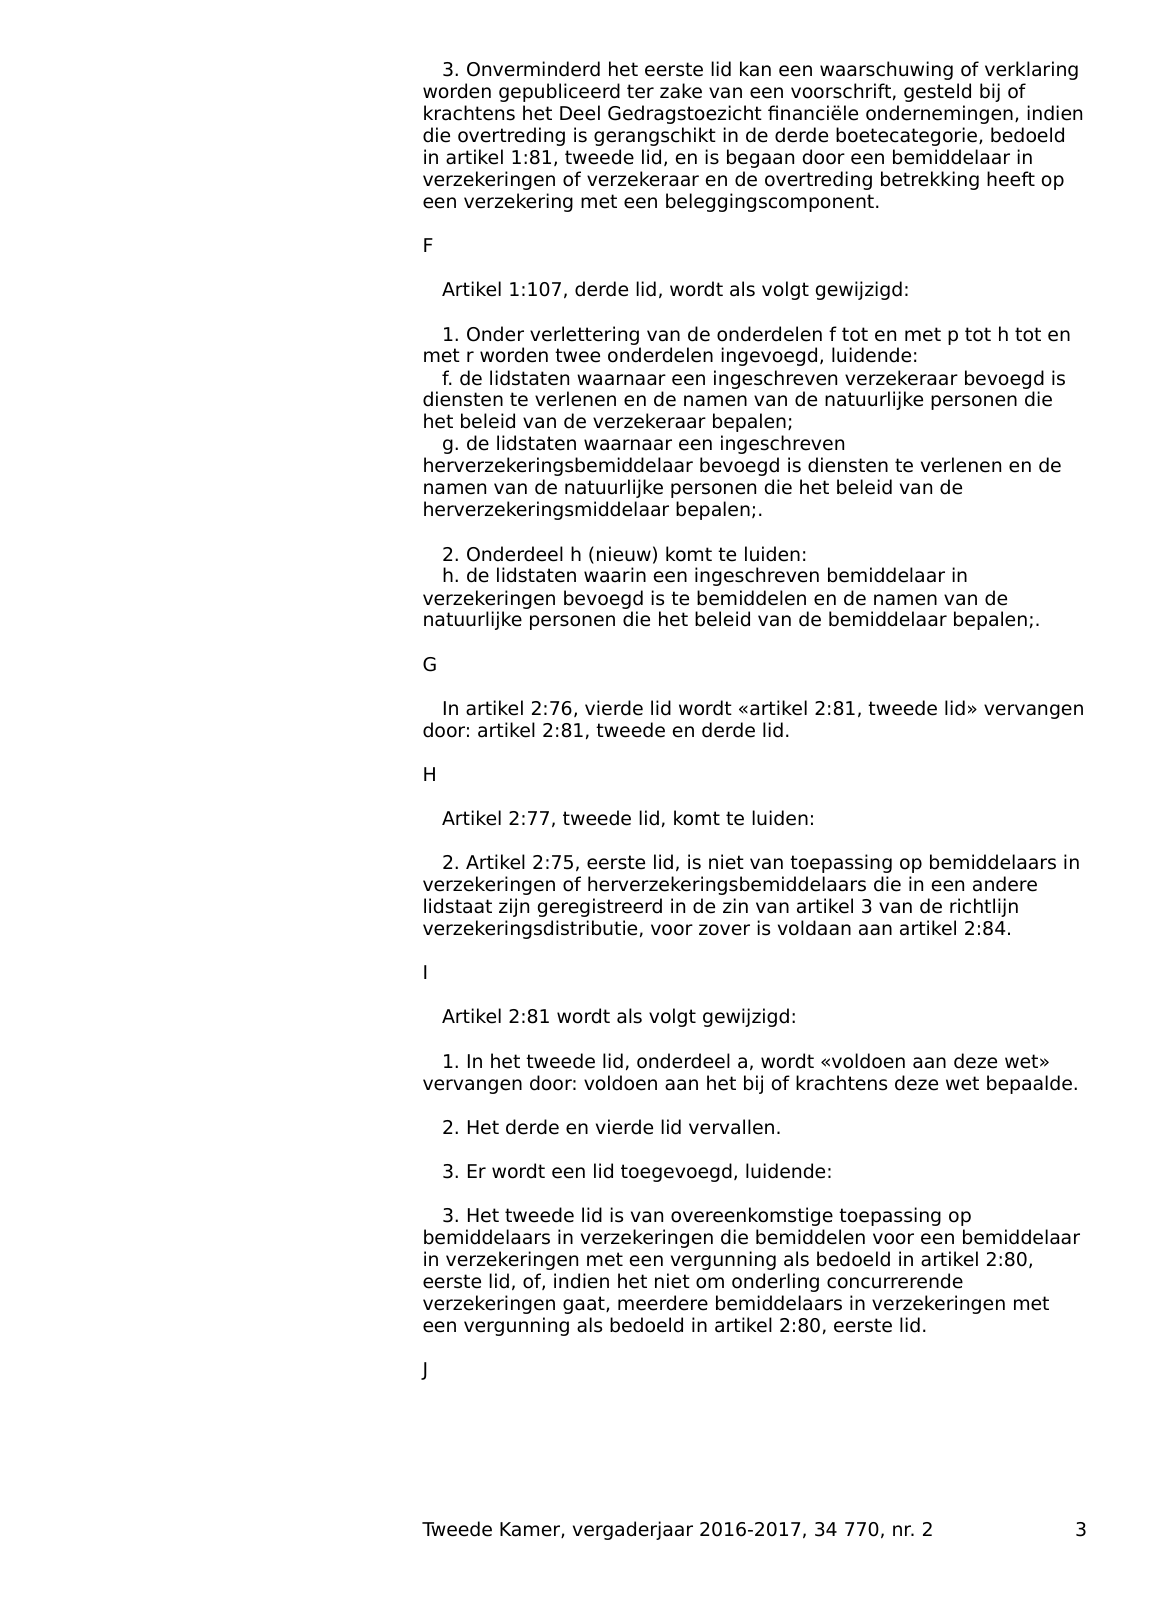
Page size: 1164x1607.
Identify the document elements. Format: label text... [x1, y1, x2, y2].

text h. de lidstaten waarin een ingeschreven bemiddelaar in verzekeringen bevoegd is te bemiddelen en de namen van de natuurlijke personen die het beleid van de bemiddelaar bepalen;. [422, 565, 1087, 631]
text F [422, 235, 1087, 257]
text Artikel 2:77, tweede lid, komt te luiden: [422, 808, 1087, 830]
text J [422, 1359, 1087, 1381]
text f. de lidstaten waarnaar een ingeschreven verzekeraar bevoegd is diensten te verlenen en de namen van de natuurlijke personen die het beleid van de verzekeraar bepalen; [422, 367, 1087, 433]
text 3. Onverminderd het eerste lid kan een waarschuwing of verklaring worden gepubliceerd ter zake van een voorschrift, gesteld bij of krachtens het Deel Gedragstoezicht financiële ondernemingen, indien die overtreding is gerangschikt in de derde boetecategorie, bedoeld in artikel 1:81, tweede lid, en is begaan door een bemiddelaar in verzekeringen of verzekeraar en de overtreding betrekking heeft op een verzekering met een beleggingscomponent. [422, 59, 1087, 213]
text 2. Onderdeel h (nieuw) komt te luiden: [422, 543, 1087, 565]
text Artikel 2:81 wordt als volgt gewijzigd: [422, 1006, 1087, 1028]
text 1. Onder verlettering van de onderdelen f tot en met p tot h tot en met r worden twee onderdelen ingevoegd, luidende: [422, 323, 1087, 367]
text In artikel 2:76, vierde lid wordt «artikel 2:81, tweede lid» vervangen door: artikel 2:81, tweede en derde lid. [422, 698, 1087, 742]
text G [422, 653, 1087, 676]
text 2. Het derde en vierde lid vervallen. [422, 1117, 1087, 1139]
text 3. Er wordt een lid toegevoegd, luidende: [422, 1161, 1087, 1183]
text H [422, 764, 1087, 786]
text 1. In het tweede lid, onderdeel a, wordt «voldoen aan deze wet» vervangen door: voldoen aan het bij of krachtens deze wet bepaalde. [422, 1051, 1087, 1094]
text 3. Het tweede lid is van overeenkomstige toepassing op bemiddelaars in verzekeringen die bemiddelen voor een bemiddelaar in verzekeringen met een vergunning als bedoeld in artikel 2:80, eerste lid, of, indien het niet om onderling concurrerende verzekeringen gaat, meerdere bemiddelaars in verzekeringen met een vergunning als bedoeld in artikel 2:80, eerste lid. [422, 1205, 1087, 1337]
text I [422, 962, 1087, 984]
text Artikel 1:107, derde lid, wordt als volgt gewijzigd: [422, 279, 1087, 301]
text g. de lidstaten waarnaar een ingeschreven herverzekeringsbemiddelaar bevoegd is diensten te verlenen en de namen van de natuurlijke personen die het beleid van de herverzekeringsmiddelaar bepalen;. [422, 433, 1087, 521]
text 2. Artikel 2:75, eerste lid, is niet van toepassing op bemiddelaars in verzekeringen of herverzekeringsbemiddelaars die in een andere lidstaat zijn geregistreerd in de zin van artikel 3 van de richtlijn verzekeringsdistributie, voor zover is voldaan aan artikel 2:84. [422, 852, 1087, 940]
